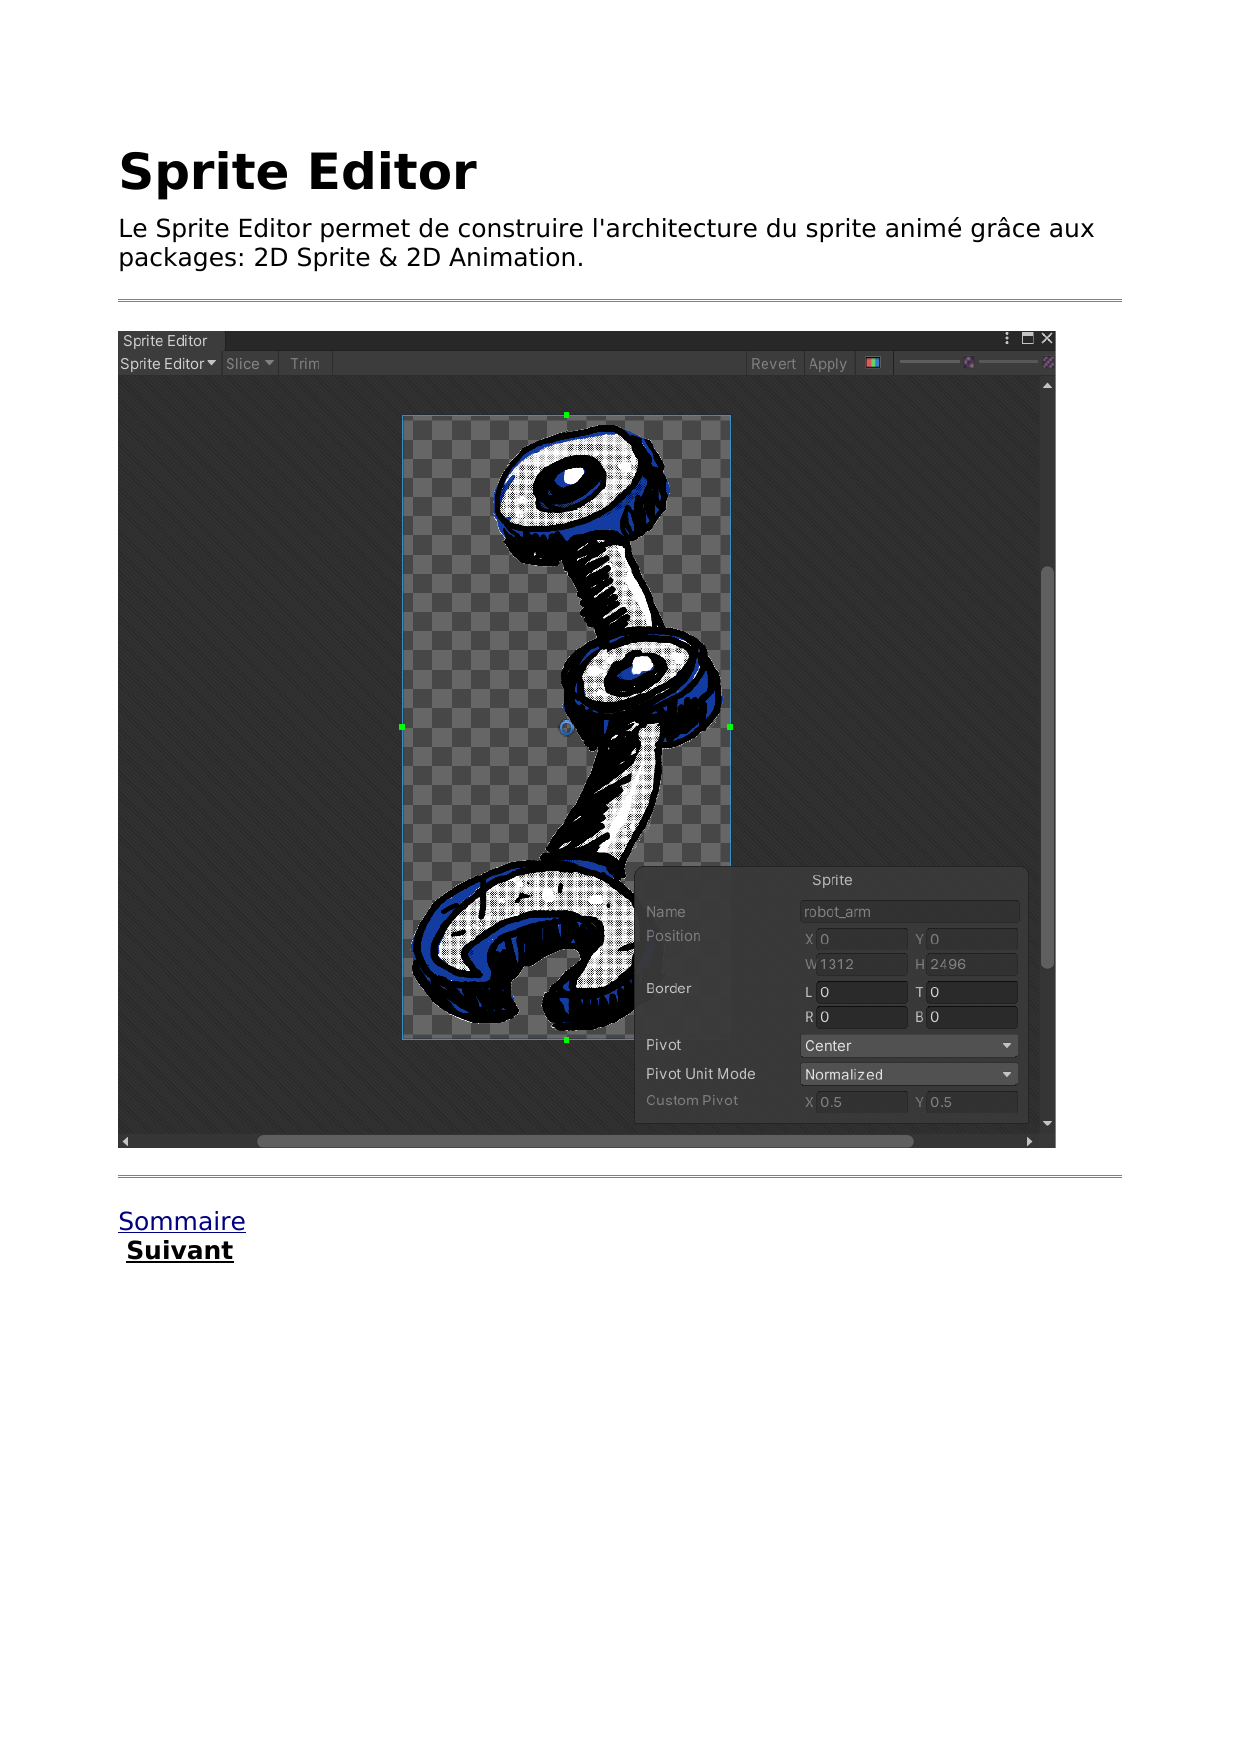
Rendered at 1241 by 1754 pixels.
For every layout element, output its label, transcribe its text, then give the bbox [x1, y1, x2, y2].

subtitle Sprite Editor [118, 143, 1122, 201]
text Le Sprite Editor permet de construire l'architecture du sprite animé grâce aux packages: 2D Sprite & 2D Animation. [118, 214, 1122, 272]
picture [118, 331, 1056, 1148]
text Sommaire Suivant [118, 1207, 1122, 1265]
